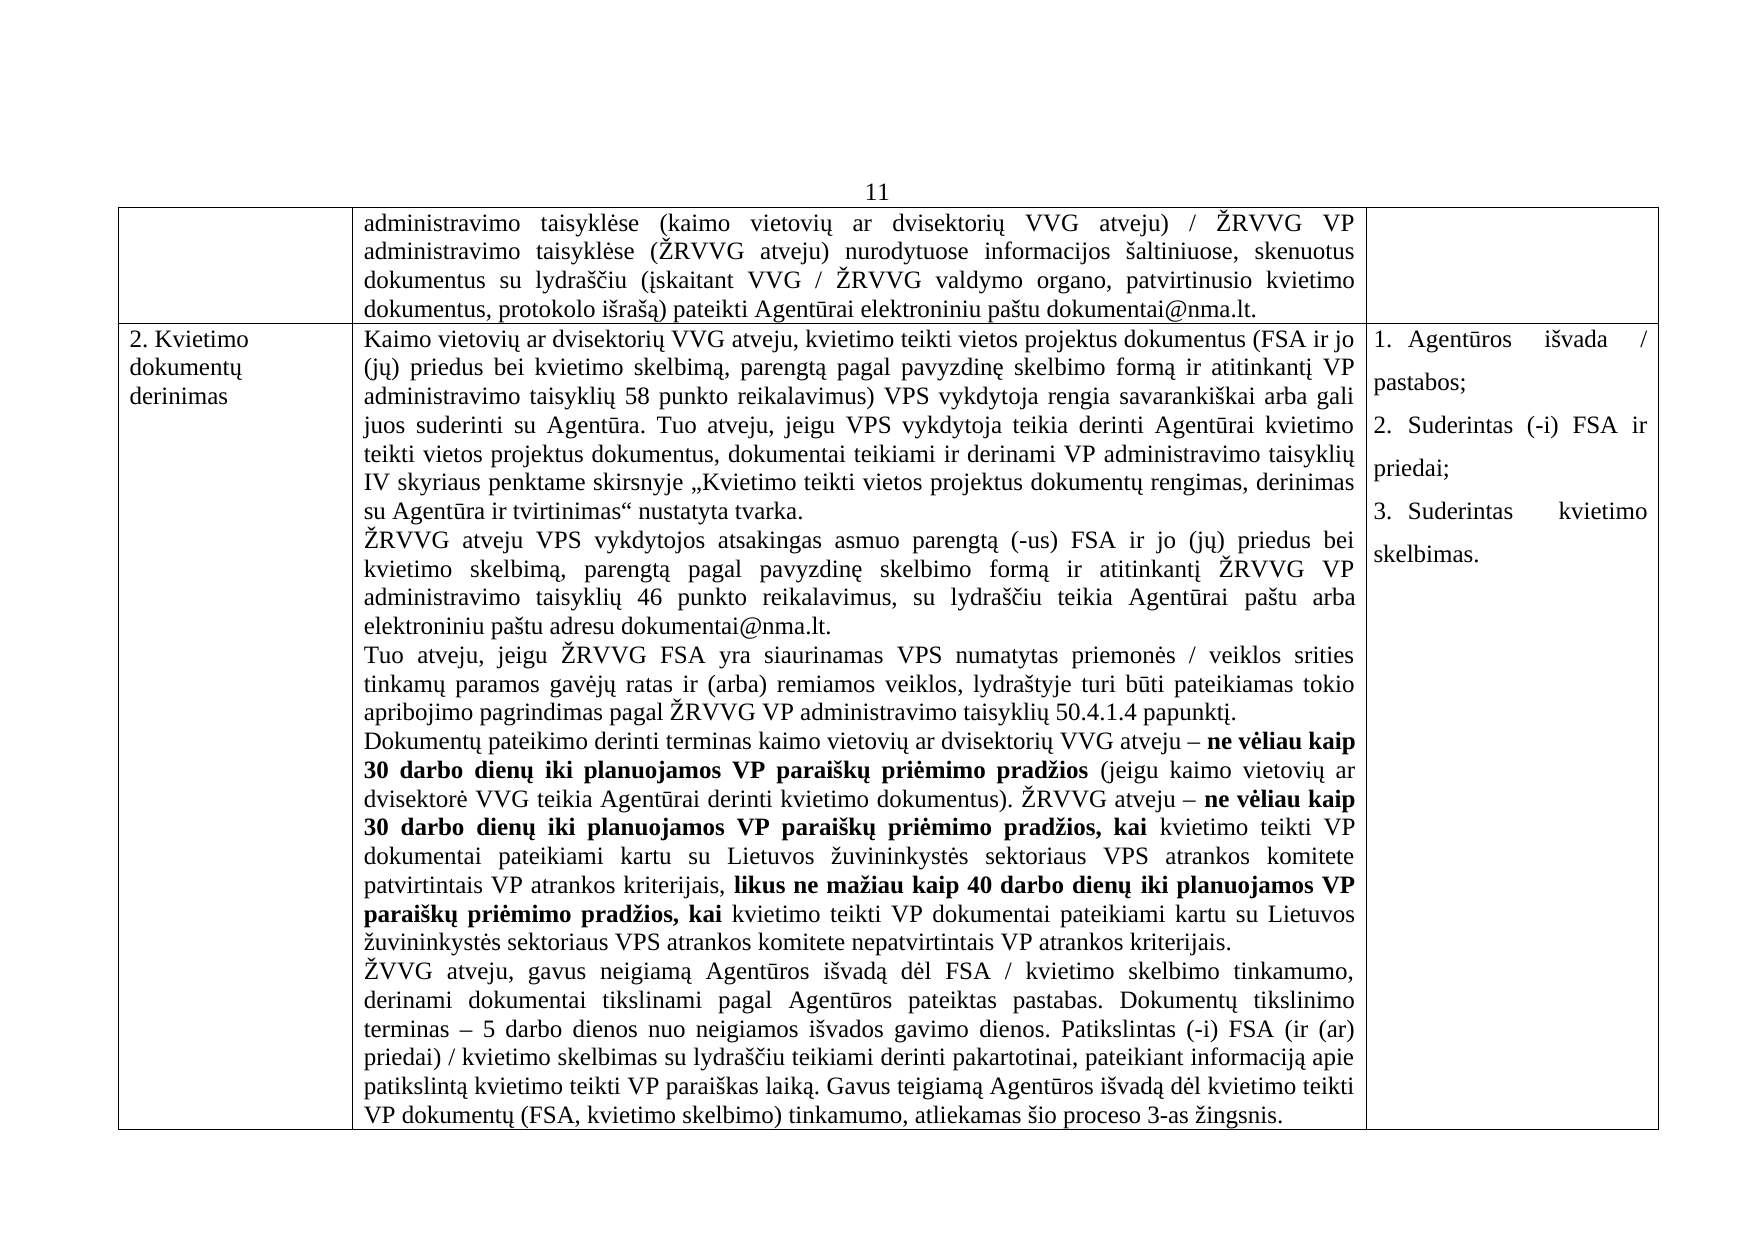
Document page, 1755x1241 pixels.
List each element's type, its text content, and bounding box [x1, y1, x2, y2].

table_cell Kaimo vietovių ar dvisektorių VVG atveju, kvietimo teikti vietos projektus dokumentus (FSA ir jo (jų) priedus bei kvietimo skelbimą, parengtą pagal pavyzdinę skelbimo formą ir atitinkantį VP administravimo taisyklių 58 punkto reikalavimus) VPS vykdytoja rengia savarankiškai arba gali juos suderinti su Agentūra. Tuo atveju, jeigu VPS vykdytoja teikia derinti Agentūrai kvietimo teikti vietos projektus dokumentus, dokumentai teikiami ir derinami VP administravimo taisyklių IV skyriaus penktame skirsnyje „Kvietimo teikti vietos projektus dokumentų rengimas, derinimas su Agentūra ir tvirtinimas“ nustatyta tvarka. ŽRVVG atveju VPS vykdytojos atsakingas asmuo parengtą (-us) FSA ir jo (jų) priedus bei kvietimo skelbimą, parengtą pagal pavyzdinę skelbimo formą ir atitinkantį ŽRVVG VP administravimo taisyklių 46 punkto reikalavimus, su lydraščiu teikia Agentūrai paštu arba elektroniniu paštu adresu dokumentai@nma.lt. Tuo atveju, jeigu ŽRVVG FSA yra siaurinamas VPS numatytas priemonės / veiklos srities tinkamų paramos gavėjų ratas ir (arba) remiamos veiklos, lydraštyje turi būti pateikiamas tokio apribojimo pagrindimas pagal ŽRVVG VP administravimo taisyklių 50.4.1.4 papunktį. Dokumentų pateikimo derinti terminas kaimo vietovių ar dvisektorių VVG atveju – ne vėliau kaip 30 darbo dienų iki planuojamos VP paraiškų priėmimo pradžios (jeigu kaimo vietovių ar dvisektorė VVG teikia Agentūrai derinti kvietimo dokumentus). ŽRVVG atveju – ne vėliau kaip 30 darbo dienų iki planuojamos VP paraiškų priėmimo pradžios, kai kvietimo teikti VP dokumentai pateikiami kartu su Lietuvos žuvininkystės sektoriaus VPS atrankos komitete patvirtintais VP atrankos kriterijais, likus ne mažiau kaip 40 darbo dienų iki planuojamos VP paraiškų priėmimo pradžios, kai kvietimo teikti VP dokumentai pateikiami kartu su Lietuvos žuvininkystės sektoriaus VPS atrankos komitete nepatvirtintais VP atrankos kriterijais. ŽVVG atveju, gavus neigiamą Agentūros išvadą dėl FSA / kvietimo skelbimo tinkamumo, derinami dokumentai tikslinami pagal Agentūros pateiktas pastabas. Dokumentų tikslinimo terminas – 5 darbo dienos nuo neigiamos išvados gavimo dienos. Patikslintas (-i) FSA (ir (ar) priedai) / kvietimo skelbimas su lydraščiu teikiami derinti pakartotinai, pateikiant informaciją apie patikslintą kvietimo teikti VP paraiškas laiką. Gavus teigiamą Agentūros išvadą dėl kvietimo teikti VP dokumentų (FSA, kvietimo skelbimo) tinkamumo, atliekamas šio proceso 3-as žingsnis. [353, 324, 1366, 1129]
table_cell [119, 208, 352, 323]
table_cell 1. Agentūros išvada / pastabos; 2. Suderintas (-i) FSA ir priedai; 3. Suderintas kvietimo skelbimas. [1367, 324, 1658, 1129]
table_cell administravimo taisyklėse (kaimo vietovių ar dvisektorių VVG atveju) / ŽRVVG VP administravimo taisyklėse (ŽRVVG atveju) nurodytuose informacijos šaltiniuose, skenuotus dokumentus su lydraščiu (įskaitant VVG / ŽRVVG valdymo organo, patvirtinusio kvietimo dokumentus, protokolo išrašą) pateikti Agentūrai elektroniniu paštu dokumentai@nma.lt. [353, 208, 1366, 323]
table_cell [1367, 208, 1658, 323]
table_cell 2. Kvietimo dokumentų derinimas [119, 324, 352, 1129]
